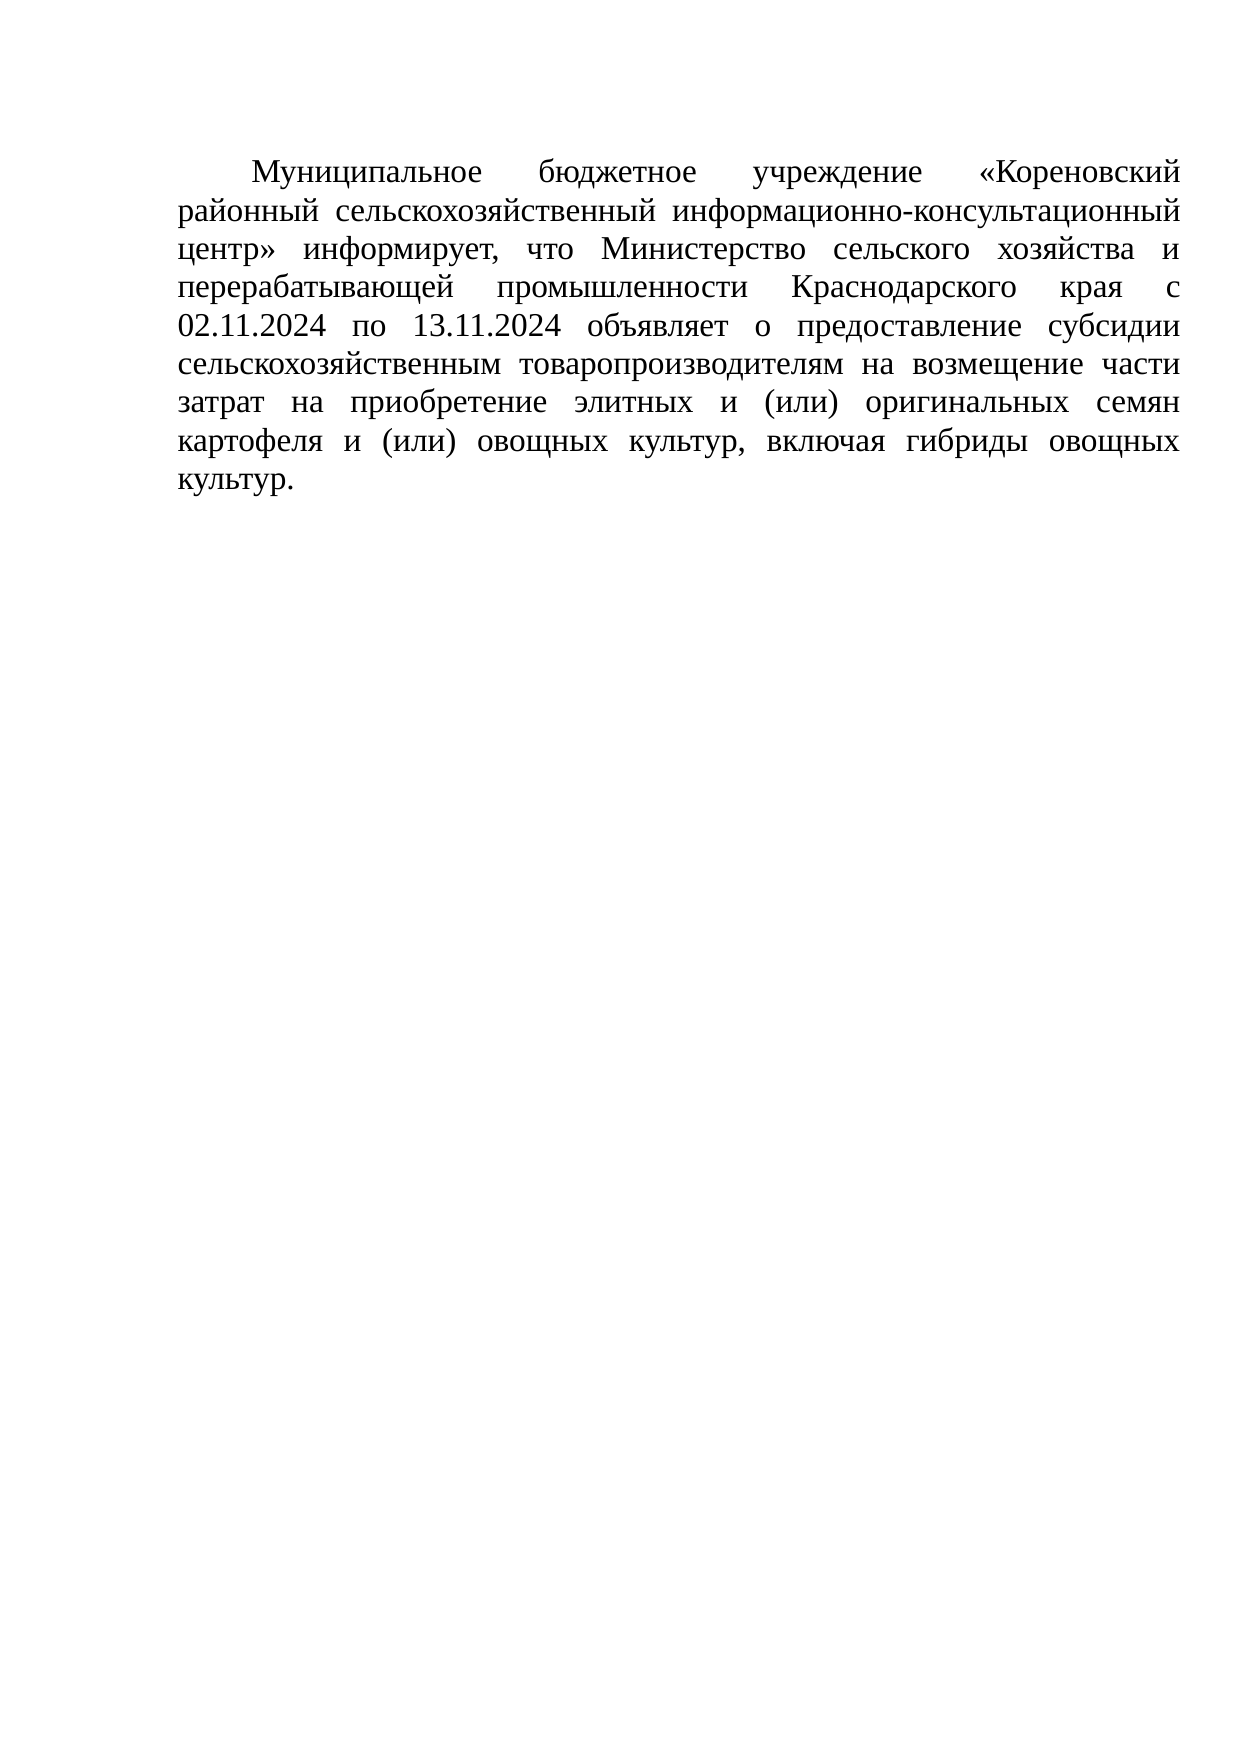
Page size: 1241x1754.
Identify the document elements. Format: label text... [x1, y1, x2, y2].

text Муниципальное бюджетное учреждение «Кореновский районный сельскохозяйственный информационно-консультационный центр» информирует, что Министерство сельского хозяйства и перерабатывающей промышленности Краснодарского края с 02.11.2024 по 13.11.2024 объявляет о предоставление субсидии сельскохозяйственным товаропроизводителям на возмещение части затрат на приобретение элитных и (или) оригинальных семян картофеля и (или) овощных культур, включая гибриды овощных культур. [177, 152, 1181, 497]
